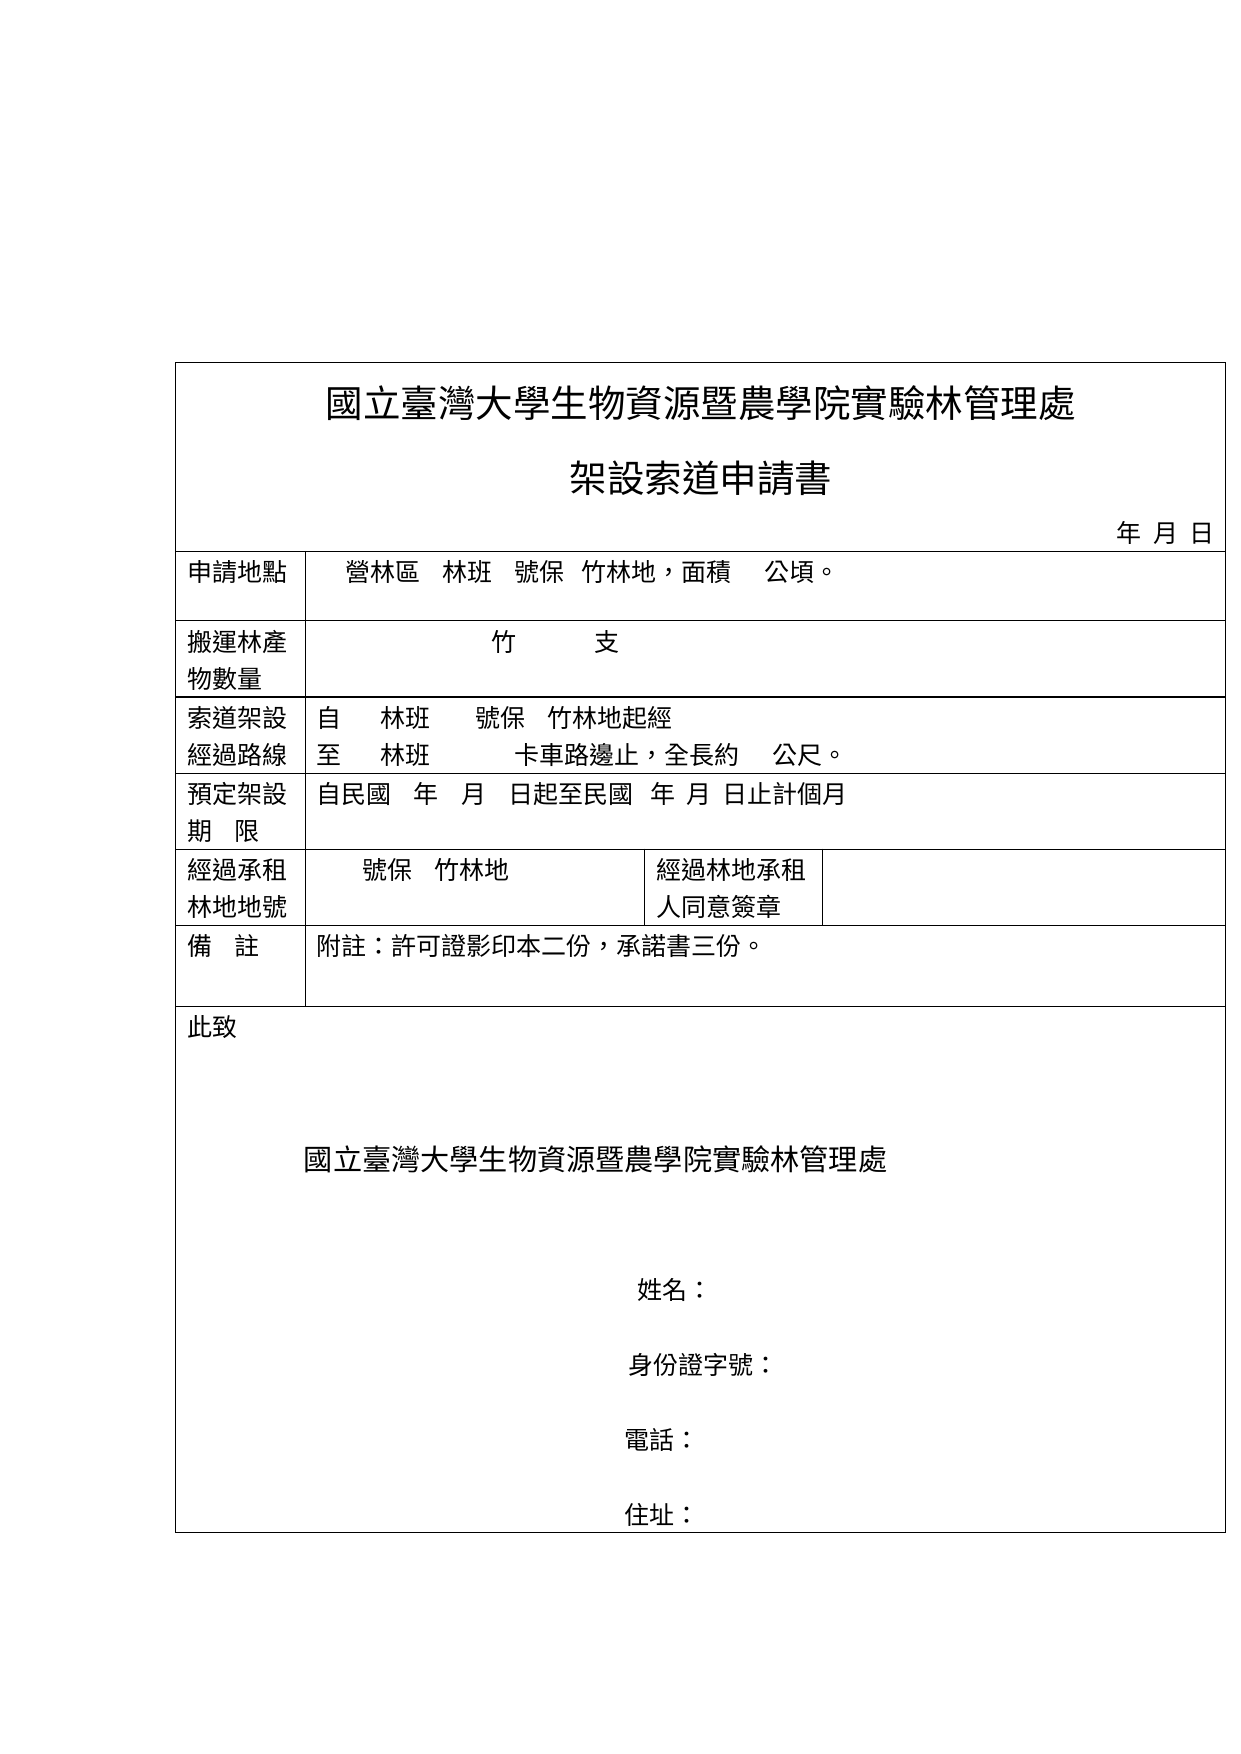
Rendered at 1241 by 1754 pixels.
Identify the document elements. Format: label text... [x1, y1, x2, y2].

table_cell 號保 竹林地 [306, 850, 644, 924]
table_cell 搬運林產物數量 [176, 621, 305, 696]
table_cell 經過承租林地地號 [176, 850, 305, 924]
table_cell 此致 國立臺灣大學生物資源暨農學院實驗林管理處 姓名： 身份證字號： 電話： 住址： [176, 1007, 1225, 1532]
table_cell 經過林地承租人同意簽章 [645, 850, 822, 924]
table_cell 預定架設期 限 [176, 774, 305, 848]
table_cell 營林區 林班 號保 竹林地，面積 公頃。 [306, 552, 1225, 620]
table_cell 索道架設經過路線 [176, 698, 305, 772]
table_cell 附註：許可證影印本二份，承諾書三份。 [306, 926, 1225, 1006]
table_cell 申請地點 [176, 552, 305, 620]
table_cell 自 林班 號保 竹林地起經 至 林班 卡車路邊止，全長約 公尺。 [306, 698, 1225, 772]
table_cell [823, 850, 1225, 924]
table_cell 自民國 年 月 日起至民國 年 月 日止計個月 [306, 774, 1225, 848]
table_cell 竹 支 [306, 621, 1225, 696]
table_header 國立臺灣大學生物資源暨農學院實驗林管理處 架設索道申請書 年 月 日 [176, 363, 1225, 551]
table_cell 備 註 [176, 926, 305, 1006]
